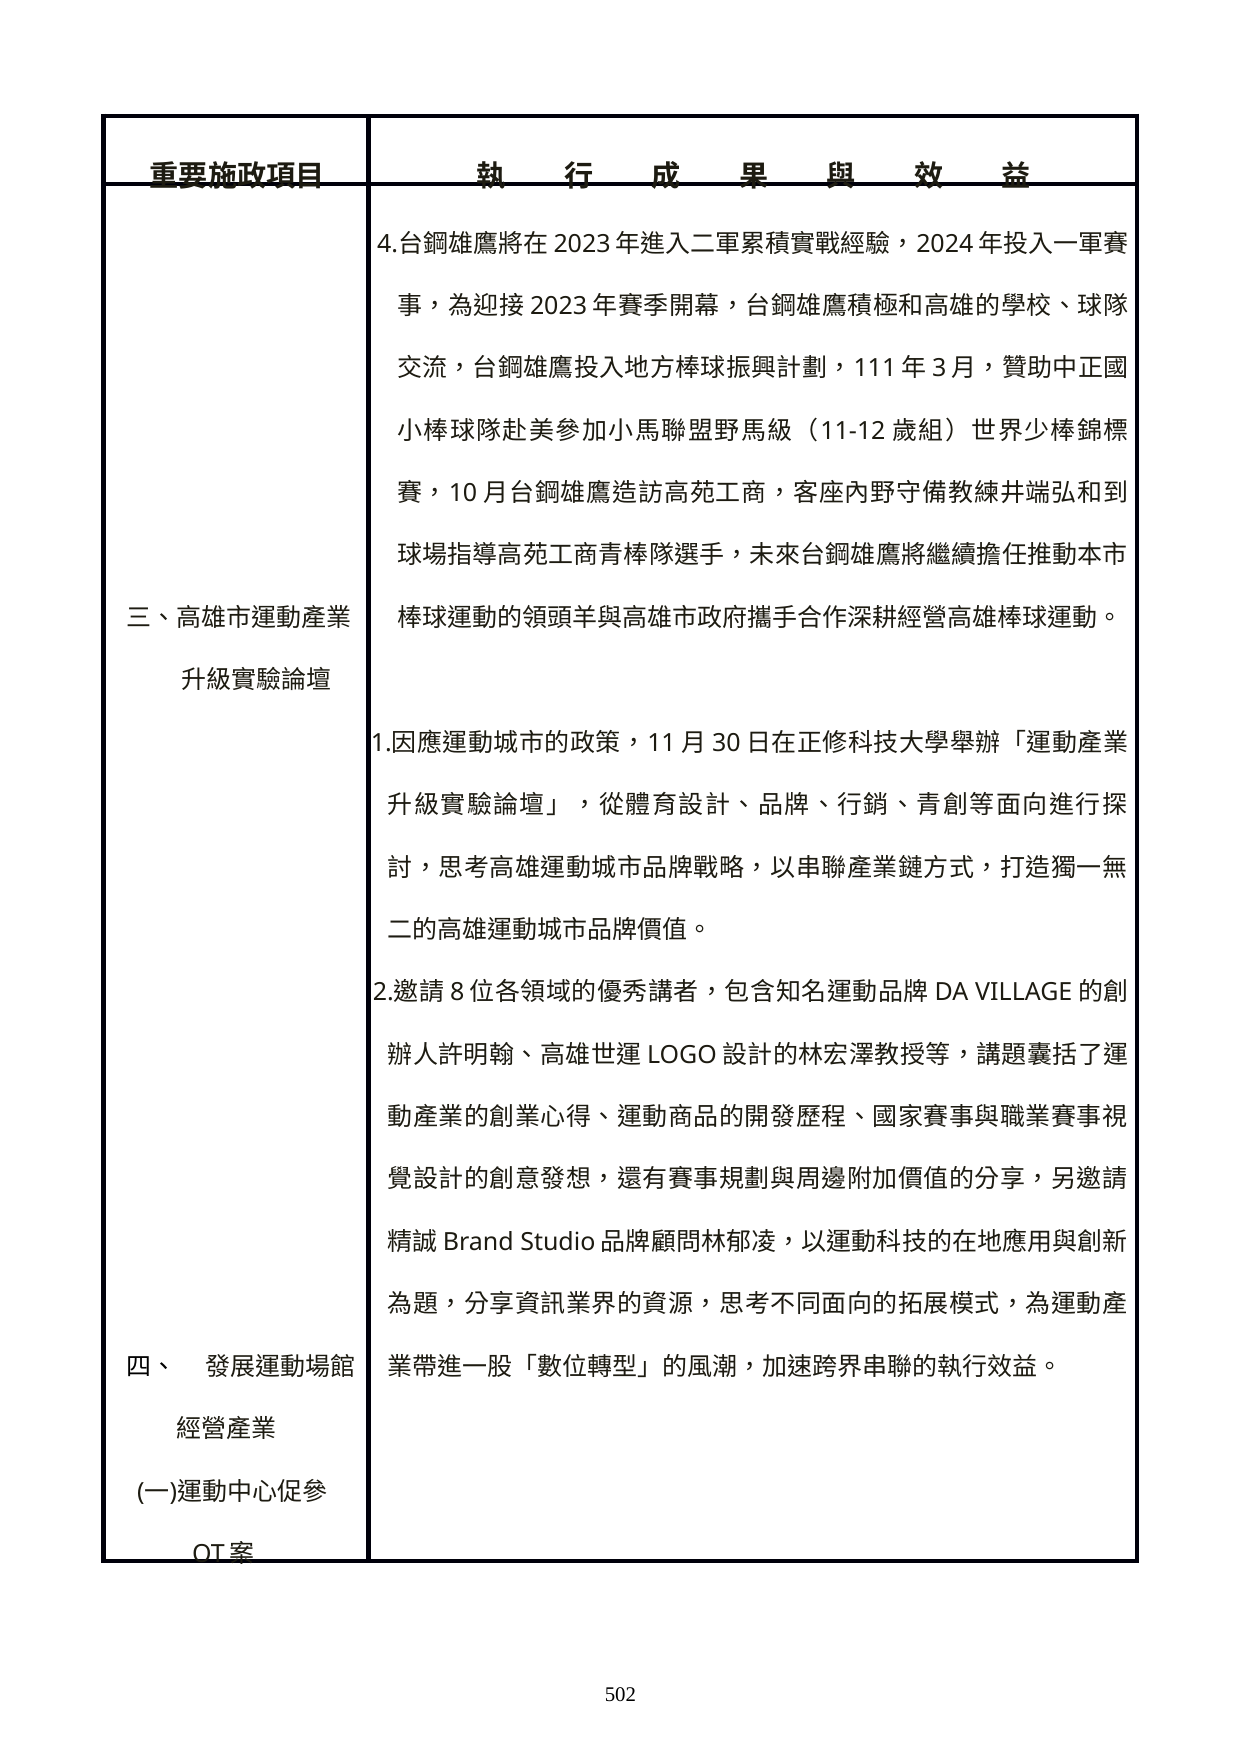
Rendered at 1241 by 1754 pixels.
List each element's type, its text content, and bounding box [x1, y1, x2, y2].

table_cell 三、高雄市運動產業升級實驗論壇 發展運動場館經營產業 (一)運動中心促參OT案 [106, 186, 366, 1559]
table_cell 依據行政區人口數及密度、交通易達性、基地土地條件、市場需求、市府財源等條件進行綜整評估，整合跨局處資源以新建、媒合校園、活化現有場館及空間，完善既有運動園區，結合捷運聯開及社宅合建等策略同時進行規劃運動中心。運發局因地制宜目前優先於14個行政區規劃設置14座，包括岡山區、楠梓區、美濃區、三民區、鳳山區、左營區、鼓山區、鹽埕區、前金區、苓雅區、前鎮區、大寮區、小港區及路竹區等行政區，服務人口將近200萬人。現鳳山、苓雅、大寮、美濃及左營等運動中心已委外營運，其餘將於112年至114年陸續完工營運，可望滿足市民各式運動興趣。未來也將逐步擴及其他行政區設置，讓市民就近運動，養成日常習慣。 110年完成鳳山體育館耐震補強工程並連同其他設施點交委外營運廠商完成全區委外，為本市運動場館產業重要里程碑；另鳳山運動場及地下停車場於111年5月完工及對外開放使用，除可滿足園區及週邊停車需求，地上並規劃符合國際足球總會認證的足球場、國家標準認證田徑場，進一步提升園區服務能量。 高雄市楠梓坑運動中心：既有楠梓運動園區游泳池整建一座新式全民運動館。總經費4億100萬元，體育署補助2億元，本府自籌2億100萬元，已於111年8月10日開工，預計113年12月竣工。 高雄市三民運動中心：既有陽明溜冰場拆除新建全民運動館。總經費4億100萬元，體育署補助2億元，本府自籌2億100萬元，已於111年7月29日開工，預計113年12月竣工。 高雄市小港運動中心：小港森林公園內新建全民運動館。總經費4億6,000萬元，體育署補助2億元，台電公司補助1億3,000萬元，中油公司補助1億3,000萬元，已於111年8月25日工程決標，預計113年12月竣工。 高雄市岡山運動中心：岡山文化中心土地內興建2樓層運動中心，主要項目為室內溫水游泳池25M*8(含身障坡道)、綜合球場(羽球場及籃球)、健身房、多功能教室等)，計畫總經費2億5,000萬元，已於111年8月開工，預計113年12月完工。 高雄市苓雅運動中心：110年編列2,500萬元規劃、整建及200萬元委外作業經費，優先整建中正技擊館2樓增設行政辦公室、5樓改建為飛輪教室、瑜珈教室、TRX教室、健身房，111年2月委外營運。另111年編列1871萬元辦理苓雅運動中心外牆彩繪已於111年6月開工，10月竣工。另中心內無障礙體適能教室委託「中華民國身心障礙者休閒運動推廣協會」營運管理，辦理825堂團體課程服務4,522人次，到館自主訓練780人次，辦理11堂社區宣導共計服務133人次，辦理7堂研習課程共計62人次參與(截至111年12月底止)。 高雄市左營運動中心：高雄國家體育場尾翼空間利用設置健身房、瑜珈等多功能教室、體適能訓練場整體委外規劃，已於111年2月委託「財團法人高雄市基督教青年會(YMCA)」營運，並於7月對外開放，開放天數184日，使用人數25,784人次(截至111年12月底止)。 高雄市鼓山運動中心：中山國小舊校區空間規劃設置，已於111年10月完成工程決標，預計112年1月開工，113年12月竣工。 盤點多區學校空間規劃為健身房、韻律教室等，結合校內綜合球場或羽球場、游泳池等體育設施，整體委外民間業者經營，提高使用效率及節省經費；目前已辦理4校整修工程規劃設計作業，包括高雄市美濃運動中心(美濃國中體育館)已於111年9月30日竣工、111年10月正式對外營運；高雄市前鎮運動中心(瑞祥高中體育館)已於111年9月竣工、112年1月正式開放營運；高雄市鹽埕運動中心(鹽埕國中體育館)已於111年11月竣工、預計於112年3月正式開放營運；高雄市前金運動中心(前金國小活動中心)已於111年10月3日開工，預計112年8月竣工，委外營運刻正辦理勞務採購招標相關作業中；路竹運動中心(路竹高中運動館)，刻正辦理勞務採購招標，預計114年7月完工。 高雄市大寮運動中心：111年與輔英科大合作冠名設置大寮運動中心，利用大學既有運動設施及空間，擴大對外開放時段及增加課程，轉變為社區大學城的複合式運動中心。設施空間包括健身房(含重量訓練室、環狀運動室、輕適能飛輪室)、戶外游泳池(開放4-11月)、技擊區、室內綜合球場(籃球場2面全場或羽球場8面)、室內排球場、桌球場、撞球場等，提供大寮地區民眾平價多元運動選擇。統計至12月31日，共服務36,132人次，其中服務65歲以上長者共1,241人次。大寮運動中心發揮其學用合一特色，辦理36場樂齡及社區運動指導公益活動，服務814人次，65歲以上長者654人次及身障者10人次。除創造學生就業，亦提供學生實習場域與機會，實踐大學社會責任。 大寮運動中心發揮其學用合一特色，辦理36場樂齡及社區運動指導公益活動，服務814人次，65歲以上長者654人次及身障者10人次。除創造學生就業，亦提供學生實習場域與機會，實踐大學社會責任。另也結合多元師資優勢，辦理25場次運動推廣課程，包含太鼓達人班(樂齡)、銀髮舞力班(樂齡)、核心肌群訓練瑜珈班、暑期游泳訓練班、肌力有氧班、成人及幼兒羽球、幼兒足球、TRX懸吊訓練班、健身體態雕塑訓練班、TRX綜合性體適能訓練班等。此外，開設證照研習課程，包含銀髮族團體活動設計指導員、樂齡健身運動C級指導員、救生員訓練班、水上安全暨游泳能力認證營及水上自救技巧研習活動、CPR+AED基本救命術研習暨考證班、整合式運動按摩證照班等，統計至12月31日，累計220人取得相關證照。 楠梓文中足球場新建計畫：配合體育署推動足球企業聯賽、建立主客場制政策，以計畫基地為中心推動企業聯賽、各級賽事及移訓，促進相關產業，於楠梓區新建1座11人制天然草皮足球場、1座11人制人工草皮足球場(可分為2座8人制足球場地)；1棟3層樓附屬設施建築物、停車場及園區綠美化工程。計畫總經費3億5,413萬元，體育署核定補助2億3,800萬元，市府自籌1億1,613萬1,761元，已於109年8月開工， 111年2月2日完工，並於111年10月委外啟動營運。 林園壘球場新建計畫：於林園區原海巡署機動站之機關用地新建簡易壘球場；主要項目為攔球網、簡易球員休息區、男女簡易廁所等。計畫總經費1,200萬元辦理，於111年11月完工。 林園區紅土網球場新建計畫：規劃林園區公11部分用地設置戶外3面紅土簡易網球場，經費預計1,610萬元，主要項目為3公尺高度圍網、3面網球場、夜間照明、自動灑水設備、男女簡易廁所及簡易管理室、周邊綠美化等，體育署核定補助805萬元，市府自籌805萬元，於111年10月開工，預計112年5月完工。 青埔捷運站下方滑板場新建計畫：於橋頭區青埔捷運站高架橋下用地設置極限(滑板)場，設施含平杆、斜坡道、階梯、三面台、斜竿等，總經費2,000萬元。體育署核定補助1,050萬元，市府自籌950萬元，於111年5月開工，111年12月完工。 規劃北高雄風雨式籃球場：楠梓區德民路與捷運交叉口旁道路用地(楠梓段二小段114號)，面積約7,086平方公尺新建風雨式籃球場，本案都市計畫本府業依111年11月2日高市府都發規字第11135189700號公告發布實施，本局續研擬計畫向體育署申請補助經費興建中。 中正運動場田徑跑道更新計畫：為辦理中正運動場田徑場損壞全面更新，提供民眾優質運動環境，總經費計2,980萬元，體育署核定補助2,086萬元，市府自籌894萬元，111年6月完工。 茄萣運動公園整體改造計畫：為改善茄萣運動公園設施環境，規劃既有籃球場整修、既有紅土網球場改建為壓克力地坪符合當地使用管理、新設排球場，另搭配民間廠商租賃建置太陽能發電鋼棚改造為太陽能光電球場，提昇運動環境，總經費計1,200萬元，體育署核定補助840萬元，市府自籌360萬元，111年5月完工。 國際游泳池設施改善計畫：為完善國際游泳池作為國際賽事及選手訓練場地，盤整泳池、屋頂漏水、照明、跳水台、賽務空間及廁所等設施，規劃整體設備更新、空間改造及無障礙設施改善，提供民眾優質運動環境，總經費計7,500萬元，體育署核定補助5,250萬元，市府自籌2,250萬元，111年3月開工，預計112年9月完工。 111年度零星整修工程編列935萬8,320元，辦理大坪頂運動公園圍網鐵支架保護墊、新增場地噴水設備、五甲社區籃球場地坪面層整修、籃球座更新、夜間照明更新、旗山運動場男女廁所前走道及司令台前廣場既有地坪整修，已於111年7月完工。 運動發展局轄管運動場館共70處，除31處為自管外，依據本市運動場地認養辦法辦理場地認養，由在地體育團體或企業認養開放市民使用之場地，以提高管理績效及場地使用率，目前民間團體認養運動場館計7處：三民木球場、三民槌球場、岡山槌球場、三民羽球場、路竹體育園區沙灘巧固球場、青少年運動園區籃網球場及匹克球場。 為促進民間參與運動場館經營，持續評估所屬運動場館委外經營管理或透過促參由民間參與經營之可能性，目前依「政府採購法」辦理委外運動場館計有11處，分為民生網球場、大寮游泳池、大社游泳池、五甲網球場、楠梓足球場、苓雅運動中心、陽明網球中心、國際游泳池室外池、興仁棒球場、鳳山慢速壘球場及大坪頂運動公園壘球場，另有鳳山運動場、鳳山運動場廣場、大寮運動公園、三民游泳池、東門游泳池及甲仙游泳池等刻正辦理委外事宜；另依「高雄市政府財政局經管市有非公用不動產租金及出租作業規定」辦理蓮池潭水域運動訓練中心之標租作業，蓮池潭水域運動中心1樓已於111年5月完成標租作業，刻正辦理2樓之標租作業；及依「促進民間參與公共建設法」由民間參與經營計有鳳山運動園區6場館及高雄市現代化綜合體育館(又稱高雄巨蛋)等，合計共7處，另有4處刻正辦理促進民間參與公共建設前置作業中，計有高雄市楠仔坑運動中心、鹽埕羽球館、高雄市小港運動中心及高雄市三民運動中心等。 為活化場館、提高場館使用率及使場館得以就近獲得妥適維護管理，目前由機關學校代管運動場館計中正壘球場、勞工壘球場、陽明棒球場等16處。 為掌握各場館營運狀況並提升服務品質，依自管、認養、委外及代管不同經管樣態，除落實自主管理外，並訂定自管業務檢核計畫，以及認養、委外及代管訪視計畫，並配合不定時訪視，有效落實場館管理。另依據體育署訂定之「公共運動設施設置及管理辦法」，每年辦理本市轄區內公共運動設施營運管理維護情形之考核。 澄清湖棒球場位屬經貿都會核心，本計畫參考捷運桃園運動園區站，為結合桃園棒球場及捷運站以TOD開發環球購物中心以及住宅之案例，依都市發展局所提之「變更澄清湖特定區計畫」，結合TOD場站發展，以大眾運輸系統為主幹，帶動周邊運動休閒健康產業發展，以澄清湖棒球場為核心打造澄清湖棒球休閒園區，經費預估新台幣2億2,435萬元，預計112年6月工程上網公告，113年5月完工。 為持續培育及照顧本市具發展潛力之基層運動選手，依據「高雄市績優運動選手訓練補助金發給辦法」補助本市全國運動會獲前三名菁英選手每月訓練補助金為金牌選手－個人項目每人每月2萬元、團體項目每人每月1萬2,000元；銀牌選手－個人項目每人每月1萬2,000元、團體項目每人每月8,000元；銅牌選手－個人項目每人每月8,000元、團體項目每人每月6,000元。110年核發264名選手訓練補助金計2,702萬8,000元、111年核發245名選手訓練補助金計2,861萬6,000元，核發金額增加158萬8,000元。 經綜合考量執行成效及參考其他直轄市核發體育獎助金情形，本市教練獎助金部分有偏低之情形，且因優秀選手養成不易，為鼓勵長期付出及訓練辛勞之教練，以期留住優秀選手及教練，俾其厚植養成本市選手，以提升競技水準，激勵競技成績表現，爰於111年7月18日修正「高雄市體育獎助金發給辦法」（下稱本辦法）部分條文。修正提高全國運動會及全國身心障礙國民運動會第一名及第二名之教練獎助金基準。增列領有本市一年居留證之未成年績優選手，得申請全國單項運動競賽獎助金。 111年依據本辦法獎助本市選手及教練參加全國單項運動競賽獲前三名者，共計1,204項次，核發獎助金1,145萬539元；獎助本市選手、教練參加｢全國全國身心障礙國民運動會」成績優良者者，共計223項次，核發獎助金665萬8,998元；獎助本市選手、教練及體育團體參加｢全民運動會」成績優良者，共計574項次，核發獎助金1,851萬2,000元。獎助本市選手參加2022年第11屆伯明罕世界運動會、補發2012倫敦奧林匹克運動會(遞補)、世界盃及亞洲盃等，共計15項次，核發獎助金177萬。 2022第11屆伯明罕世界運動會本市籍選手獲2銀3銅，計健力、滑輪溜冰、女子壘球等3項目，核發獎助金72萬元；2021第41屆世界女子暨第50屆世界男子健力錦標賽本市籍選手謝宗庭、林逸鈞獲1銀1銅，核發獎助金15萬元。 本市110年7月起首次試辦運動科學輔助訓練計畫，111年度持續辦理，委由正修科大團隊統籌執行。針對本市具奪牌機會的選手，導入運動科學數據化分析，監控選手訓練情況，提供教練調整參考，提升訓練成效。透過正修科大團隊各項專業的檢測設備，提供各單項選手多項檢測，分析選手體能，提供教練訓練課表調整建議、選手動作修正建議等；整合小港醫院及長庚醫院配合透過運動醫學與防護照顧，提供選手營養分析及個別飲食建議，協助選手調整身體至最佳狀態，全國運動會期間也提供隨隊防護員，協助傷害防護，掌握選手健康狀態。 本市辦理運動科學輔助競技運動訓練計畫，111年邁入第2年，111年4月至11月，動作技術分析檢測計執行340人次、運動生理數據檢測執行1,176人次、耐力機能檢測執行307人次、基本體能檢測執行1,352人次、身體組成數據檢測計執行450人次；透過量化解讀選手訓練狀況，在數據逐漸建立及運動科學輔助計畫持續執行下，可以有效提升本市運動選手表現，降低傷害風險。 1.111年全民運動會於111年10月8至13日假嘉義縣舉行，本市共派出1,020名選手教練參賽，共參加30個競賽項目，最終共獲40金、39銀、33銅，總積分134.5，獲「司法院院長獎（全國第五名）」，總排名較上屆成績持平，惟金牌數、總獎牌數超越上屆。 2.本屆賽事合計發放參賽補助費457萬2,200元、優勝獎金1,851萬2,000元，培訓費150萬，較上屆增加1.5倍、交通補助提升至高鐵票價等級；在成績方面，滑輪溜冰曲棍球、躲避球、健力、沙灘手球、太極拳等競賽種類皆取得相當優異的成績，其中謝宗庭於健力66公斤級獲得金牌，創下12連霸紀錄；本市女子沙灘手球完成2連霸、男女子組滑輪溜冰曲棍球代表隊獲該項目4金中的3金、傳統體育太極拳則超越上屆獲7金。 接續高雄全家海神職業籃球隊及高雄鋼鐵人職業籃球隊崛起，高雄全家海神以高雄巨蛋為主場館，主場首戰吸引近8,000名球迷進場觀賽；高雄鋼鐵人以高雄鳳山體育館為主場館，主場首戰吸引近5,000名球迷進場觀賽。高雄全家海神於T1聯盟元年奪得總冠軍的亮眼成績，此座總冠軍亦為本市職業籃球歷史上首座冠軍盃。 110年起與台電簽署冠名合作，以「高雄台電女子排球隊」名稱參加企業排球聯賽，透過冠名合作，攜手帶動高雄排球運動發展。高雄台電女排於企業17年（2021-2022年）排球甲級聯賽榮獲例行賽第10度冠軍及第6度衛冕挑戰賽冠軍，台電公司將賽事主場週期間門票分潤收入逾45萬元及另外提供30萬元，挹注本市運動發展基金。 台灣鋼鐵集團於111年3月2日正式簽署加盟意向書，4月1日正式遞交營運企劃書，最終在4月27日經由中職（CPBL）常務理監事會議審查資格通過，成為中職第六隊，隊名為「台鋼雄鷹」，並選定高雄澄清湖棒球場作為主場。 為挖掘更多「武林鷹雄」，台鋼雄鷹訂於6月13、15、16假本市澄清湖棒球場辦理「台鋼雄鷹職業棒球隊2022年新人測試會」，吸引457人報名。 2022年中華職棒大聯盟選秀會於7月11日於台中辦理，今年加入高雄在地職棒第六隊的台鋼雄鷹第一次參加選秀會，擁有第一順位選秀權，首輪的狀元籤指名平鎮高中畢業的游擊大物曾子祐成為隊史首位球員，台鋼首次選秀共選26輪30名選手，包括14名投手、3名捕手、7名內野手、6名外野手，第一代雄鷹選手成形，其中有10名選手居住或就讀於高雄，網羅在地球員，是球隊在地化重要方針。 台鋼雄鷹將在2023年進入二軍累積實戰經驗，2024年投入一軍賽事，為迎接2023年賽季開幕，台鋼雄鷹積極和高雄的學校、球隊交流，台鋼雄鷹投入地方棒球振興計劃，111年3月，贊助中正國小棒球隊赴美參加小馬聯盟野馬級（11-12歲組）世界少棒錦標賽，10月台鋼雄鷹造訪高苑工商，客座內野守備教練井端弘和到球場指導高苑工商青棒隊選手，未來台鋼雄鷹將繼續擔任推動本市棒球運動的領頭羊與高雄市政府攜手合作深耕經營高雄棒球運動。 因應運動城市的政策，11月30日在正修科技大學舉辦「運動產業升級實驗論壇」，從體育設計、品牌、行銷、青創等面向進行探討，思考高雄運動城市品牌戰略，以串聯產業鏈方式，打造獨一無二的高雄運動城市品牌價值。 邀請8位各領域的優秀講者，包含知名運動品牌DA VILLAGE的創辦人許明翰、高雄世運LOGO設計的林宏澤教授等，講題囊括了運動產業的創業心得、運動商品的開發歷程、國家賽事與職業賽事視覺設計的創意發想，還有賽事規劃與周邊附加價值的分享，另邀請精誠Brand Studio品牌顧問林郁凌，以運動科技的在地應用與創新為題，分享資訊業界的資源，思考不同面向的拓展模式，為運動產業帶進一股「數位轉型」的風潮，加速跨界串聯的執行效益。 持續積極規劃辦理場館設施委外廠商營運模式，引進民間廠商專業能力及人力，活化並提升場館經營及服務品質，促進在地運動場館經營產業發展、培育在地場館營運專業人力。 高雄市楠仔坑運動中心營運移轉案促參前置作業：促參前置作業已於110年11月完成初審、舉行公聽會，期於112年10月成功推案、完成簽約，以嶄新運動設施、平民化收費、專業運動指導及複合式休閒娛樂機能，讓高雄市市民運動有勁、幸福有感。 高雄市三民運動中心招商作業： 於110年8月籌辦促參前置作業委託專業服務案，並於110年10月8日由十方都市開發顧問有限公司議價決標，期委託專業顧問公司依促參程序成功招商，預計112年12月評選最優案件申請人。 高雄市小港運動中心招商作業： 於110年8月籌辦促參前置作業委託專業服務案，並於110年10月18日由高雄港區土地開發股份有限公司議價決標，期委託專業顧問公司依促參程序成功招商，預計112年12月評選最優案件申請人。 持續辦理五甲網球場、鳳山慢速壘球場、大寮游泳池、民生網球場、大社游泳池、苓雅運動中心、國際游泳池室外池、陽明網球場、興仁棒球場、楠梓足球場及大坪頂運動園區壘球場委外營運，111年人力及維護支出共節省6,428萬元，並增加權利金收入311萬元。 本市電競發展以運動、產業及教育等3大面向建構策略。未來本市電競運動發展，以培育選手、蓬勃賽事與活動及提升整體產值為核心策略，期以舉行各類賽事、辦理會展或活動等，擴散帶動電競相關軟硬體、活動策劃、行銷、傳播媒體等各行業於本市投入，串聯產官學加值運用導入，從而豐富活絡本市電競產業價值鏈，帶動本市電競產業蓬勃發展，打造高雄電競運動城市品牌。 辦理2022六都電競爭霸戰-高雄場 由台灣電競協會與上報主辦，市府指導的「2022六都電競爭霸戰-高雄場」，110年疫情改為線上比賽，睽違一年於111年7月1日至10月16日的高雄實體決賽，依舊吸引1862多位電競好手報名拚戰，今年首度加入卡牌策略遊戲的「爐石戰紀」，並與「激鬥峽谷」、「特戰英豪」兩款熱門遊戲同爭冠軍頭銜。2022六都電競爭霸賽全部總收視人次達290萬，同時再線收看高達1萬1,569人；而10月16日「特戰英豪」總冠軍頒獎典禮，由市長親自頒發20萬元獎金給總冠軍隊伍金色狂風4，展現市府大力支持電競產業。 辦理2022高雄電競博覽會 2022高雄電競博覽會8月27日至28日於高雄展覽館盛大舉辦，以「Be the Future-邁向未來」為主軸，搭上最夯的元宇宙風潮，串聯民眾喜愛的電競賽事、電競教育學堂、高雄電競軟硬體實力、邁向未來的體感科技體驗、時下最夯元宇宙科普講座，還有最吸粉的動漫音樂祭等多元內容，豐富電競賽事內容： (1)電子競技遊戲競賽 A.《特戰英豪》2022 高雄電競博覽會公開賽冠軍賽 ：全新開放全國電競選手報名組隊參賽，吸引全國各地90隊報名，共540人參與，賽事總獎金10萬元。 B.《極限對決：未來戰爭》現場挑戰賽：博覽會現場與維亞科技結合VR競賽結合現場對決。 (2)體感科技遊戲體驗：讓民眾體驗VR虛擬實境遊戲、擬真體感實境遊戲等，包含Acer結合樹德家商辦理掠奪者之體感賽事、VAR LIVE虛擬射擊、SEGA與樹德科技大學產學合作、財團法人資訊工業策進會辦理智慧顯示育樂應用主題館等。 (3)電競裝備攤位及電競教育推廣：活動邀請立志中學、三信家商、樹德家商、樹德科大、正修科大及義守大學設攤宣傳推廣課程、科系，提供學生學習成果展示機會。 (4)辦理4場次元宇宙論壇，內容多元豐富，課程內容包含元宇宙大未來及XR應用、必然到來的元宇宙、元宇宙VR電競發展現狀及元宇宙電競的發展與人才培育等，授課講師有TAVAR社團法人台灣虛擬及擴增實境產業協會彭子威理事長、光禾感知科技王友光創辦人暨執行長、維亞娛樂游東祥開發總監、義守大學數位多媒體設計學系孫志彬主任。 (5)為期2日的豐富賽事，近7千人次進場人流，媒體露出至少218則，總曝光至少200萬次。 4.2022臺灣盃國際自由車電競爭霸賽 創先跟上國際腳步成為亞洲先驅舉辦自由車電競賽，活動內容透過賽事扶植更多自行車產業，透過賽事直播吸引國內外粉絲及愛好自由車者加入，持國際總會(UCI)選手證之全球車手；111年8月27-28日高雄展覽館(北館舉行)吸引22個國家參與，全球400多位海選脫穎而出後進入決賽，決賽總計國內外男、女選手總計119人，提供更多元競技舞台和比賽機會，透過新興科技的應用，讓世界頂尖選手能夠在雲端線上與在地高雄實況線上同場競技。不僅能推動自由車運動並善用網路社群媒體並提升技術水準，亦能促進電競產業的發展，期望本市在電競領域中能成為亞洲的領先城市。 場館導覽服務：111年申請導覽場次及人數共計5場252人。 辦理活動統計：111年辦理多項體育競賽、集訓、路跑、學校運動會、會議、教育講座及影片拍攝等多元化活動，活動天數計212天，共計484,446人次參與活動。 使用人數統計：111年假日參觀人數319,156人次、非假日參觀345,331人次，總計664,487人次，其中參加各項活動484,446人次。 配合教育部體育署推動運動i臺灣2.0計畫，補助總經費2,530萬2,000元，結合本市相關局處、體育總會、各區體育會、各級學校及民間體育團體等相關單位，參與對象涵蓋青少年、身心障礙者、婦女、銀髮族、原住民、新住民和各行業別職工，111年計約9萬5,000參與人次。 持續與本市大專院校共同辦理i運動打造健康新生活、巡迴運動指導團及作伙運動顧健康等專案，主動出擊至本市樂齡中心、老人服務中心、社區據點及本市轄管運動場地，辦理運動推廣活動、運動指導班、運動知能、體適能健康諮詢及觀念講座等。111年共辦理129場次課程，提升銀髮族運動參與意願，型塑高齡樂活運動環境，銀髮族參與人次約2萬人次。 「2022年第6屆艾多美公益路跑 Atomy Run」111年1月8日高雄國家體育館舉行，計8,724人報名參加，仍秉持歷年承諾，將報名費全數捐給偏鄉及體育發展相關學校，捐贈金額達349萬元，計有高雄市、屏東縣、台東縣、澎湖縣等28所學校受贈。 秉持以往將報名費全數捐贈給偏鄉及體育發展相關學校的承諾，所得全數捐出，111年除了高雄、屏東及台東地區的學校外，更跨海傳愛至澎湖縣講美國小。 港都盃全國田徑錦標迄今已邁入第48屆，不僅是每年國內首先登場的全國大型田徑賽，更被譽為全國中等學校運動會及大專運動會最重要的「前哨戰」。2022年港都盃全國田徑錦標賽於111年2月24日至28日假高雄國家體育場舉行，吸引約4,800名選手參賽。本屆賽事適逢新型冠狀病毒疫情影響，為維護參與人員健康安全，賽事依中央疫情指揮中心及本市最新防疫指引辦理相關防疫措施，包含入內量體溫及提供乾(或溼)洗手設備、實名制登記、全程配戴口罩及加強環境清消等。 於111年6月2日舉行，假佛光山佛陀紀念館為(起終點)，跨騎3個行政區域。男子組總計34公里、女子組總計16公里。男、女選手人數總計328人，此賽事成績亦列為2023年國際賽事及亞洲自由車公路錦標賽國家代表隊遴選為參考成績。藉由全國自由車賽事結合大樹區、燕巢區、大社區及義大世界遊樂區等規劃路線，結合本市具國際盛名的「佛光山佛陀紀念館」作為賽事起終點，沿途經過義大世界、斜張橋等知名地標，一圈34公里。大樹區地形屬於中央山脈與內門丘陵的延續，競賽路線上，選手將經過坡度陡峭與蜿蜒曲折的小徑，大幅增加選手騎乘坤難度更是挑戰。 2022高雄愛河端午龍舟嘉年華，111年6月3至5日在愛河水域舉行，共計107支隊伍、2200多位龍舟好手參賽，高市府採高規格防疫來確保選手安全，選手參賽前須打滿三劑，當日快篩陰性才得下場比賽，受應情影響，高雄是南部唯一維持辦理的縣市，吸引臺南、屏東、彰化、嘉義等外縣市龍舟隊伍參賽；周邊活動包括出南方劇團結合賽事首創的「高雄運動故事百匯」、民眾水域體驗活動、文創市集，為傳統節慶增添藝文氣息，希望給市民朋友歡欣的龍舟嘉年華感受。 自111年8月27日起至12月4日於臺北、桃園、臺中、高雄及臺東等地循環辦理，12個週末共計66場賽事；其中10月2日、11月19日至20日於本市立德棒球場辦理。本賽事自109年起首次開辦，參與隊伍數109年為7支，現已增加至12支，不僅為全國型聯賽，更是推展女子棒球的重要賽事。本屆賽事教練、選手人數計334人，每日觀眾約250人次，總計參觀人次約5,250人次：賽事於智林體育台直播，網路觀看約1萬6,000人次，觸及人數約32萬8,000人。 於111年9月17、18日連二天在愛河音樂館前水域熱鬧登場，高雄城市盃龍舟賽為「海洋派對」系列的壓軸賽事，延續海洋派對話題熱潮，吸引全台北、中、南、東以及離島金門，超過70隊、約1,900人報名參加，高雄市議會議長曾麗燕、美國在臺協會高雄分處長黃東偉、外交部南部辦事處長沈正宗也到場為選手擊掌加油。 於111年9月25日假社教館漆彈場舉行，共辦理45個場次，計來自苗栗縣、雲林縣、台中縣、彰化縣、台南市、屏東縣、花蓮縣及高雄等8個縣市共16隊，450名選手參加，高雄市人中之龍隊及金牛百匯隊榮獲機械開放組亞軍及殿軍殊榮、高雄市高雄小新及雄工榮獲機械推廣組亞軍及殿軍。 於111年9月24日假國家體育場舉行，開幕挑戰五百人排舞滂礡演出，陳其邁市長也加入排舞行列，全民運動嘉年華32項運動體驗包括籃球計時投籃、棒球九宮格、幼兒五人制足球、幼兒滑步車、飛盤、射箭、合球投籃、電子飛鏢挑戰賽、木槌球、滾球示範賽等多項表演活動；此外還有免費體適能檢測，讓大家更了解自己的身體狀態。 於111年10月26日至29日止假高雄高爾夫球場舉行，本賽事總獎金新臺幣315萬元，原屬國際性活動，因疫情因素外籍選手無法順利入境，爰今年僅邀請2021年台灣PGA巡迴賽獎金排名前40名以內之國內職業選手、台巡賽年度獎金王及台巡賽各站冠軍…等參加，本屆參賽人數為181人。另配合疫情中央疫情指揮中心規定辦理相關防疫措施並降載入場觀賽人數。 於111年9月10、11日在愛河灣盛大舉行，吸引全國各地近百名選手一同爭奪30萬總獎金。首次在愛河灣舉行的第二屆高雄SUP邀請賽，正值台灣文化博覽會期間，結合愛河灣台灣IP的六大原創貼圖角色，選手及SUP體驗民眾一起共遊愛河灣；陸域另規劃多樣文創市集，帶動本市競技、休閒水域運動氣氛，估計2天賽事吸引超過1萬人遊客到場，成功打造全台最美麗SUP賽事品牌。 全台評為CP值最高的舒跑杯路跑，今年恢復舒跑杯實體路跑，鼓勵大家揮別疫情，走出戶外一起運動，10月16日賽事吸引近6,000名跑友一起在高雄夢時代廣場起跑。維他露食品公司每年在台北、台中、高雄舉辦舒跑杯，持續推廣路跑活動，希望鼓勵大家維持運動的好習慣。 於111年10月29日至30日舉辦2022高雄富邦馬拉松，睽違兩年停辦實體賽事後，111年順利舉辦完竣，賽事主題訂為RUN TOGETHER FOR BETTER 一起更好，在後疫情時代邀請國內馬拉松長跑好手及民眾作伙共襄盛舉，跑出健康超越自我，惟111年因疫情因素，並未邀請國外選手來台參賽，且民眾對疫情仍抱持觀望態度，爰報名人數總計6,347人。活動規劃配合萬聖佳節，設計出親子共同歡樂的路跑活動，採全新競賽路線，跨越高雄8個行政區並沿著高雄各知名景點，一覽高雄獨特的山海河港美麗景色，帶給跑者一場難以忘記的馬拉松賽事體驗。 於111年11月2日至5日假高雄國家體育場舉行，本賽事的成績表現為次年全國中等學校運動會選拔參賽選手的重要標準，總計有來自全國303所學校，超過4,000位選手及隊職員參加（隊職員計2,025人、選手計2,209人）。 於111年11月20日在岡山醒村文化景觀公園舉辦，參加人數約3,500人，賽事路線行經岡山典寶溪生態滯洪池，生態池不僅面積廣大且環池步道寬敞、林蔭多，讓各位跑者在比賽同時也能享受大自然芬多精的舒壓，盡情享受長跑樂趣。 由中華民國徐生明棒球發展協會主辦，於111年12月3日至6日假本市立德棒球場等8處場地舉行，共計32支球隊參加，並邀請來自南韓的大邱LIONS俱樂部（首度來台）參賽。徐生明國際少棒錦標賽是為紀念「棒球魔術師」徐生明而舉辦，今年邁入第十屆，不僅延續徐總「培育十年少棒培育計劃」的理念，於十年賽事間孕育無數球員，更傳遞徐總「永不放棄」的精神。 於111年12月10日至11日舉行，假五甲國小(體育館)舉行。此活動延續111年已邁入第13屆，每年吸引無數喜愛桌球運動選手參加，切磋球技及技藝，團體組共40隊、個人雙打組共174隊，參加人數總計856人。 於111年12月25日在高雄市美濃國中及天台山菩薩莊靈隱寺舉辦，參賽人數約600人，賽事路線沿途經過高雄美濃區動人的鄉村田園風光，壯麗的高雄山川景色，並跑進高雄山區中，享受自然野景，在各位參賽者挑戰自我極限的同時，盡情吸收宜人的芬多精，暢跑山城世外桃源之美麗。 「高雄運動品牌賽事大賞」前身為舉辦長達39屆歷史悠久的「高雄市體育季系列活動」，直至109年(40屆)蛻變轉型為年度亮點活動，111年邁入品牌第三屆，除針對年度賽事活動分析，挑選具有城市意象、呈現高雄港都特色悠久賽事，另針對多元新興族群，以年度主題性整體規劃賽事，提升活動辦理及宣傳效益，彰顯高雄辦理體育運動在城市治理上扮演的角色，以形塑高雄在地賽事特色，帶動高雄全民運動風潮，共規劃辦理10場，包含針對幼兒族群的港都盃幼兒平衡車錦標賽、幼兒足球錦標賽，高競技性的港都盃全國田徑錦標賽、高雄城市盃全國龍舟錦標賽、高雄SUP立式划槳國際邀請賽、2022高雄富邦馬拉松、全國第65屆和家盃排球錦標賽、高雄港都盃全國羽球錦標賽等，約估3萬人次參加。 制定「受理申請路跑活動審查計畫」審查路跑活動，並提供健行活動行政協助，111年提供行政協助計有「2022第六屆艾多美公益路跑」、「2022雄中百年半程馬拉松」、「2022Taishin Women Run(停辦)」、「2021 ZEPRO RUN全國半程馬拉松(延期)」、「2022 SNOOPY RUN(停辦)」、「2022 PUMA 螢光夜跑高雄站(停辦)」、「2022 RUN TO LOVE公益路跑」、「2022世界骨鬆日健康跑」、「2022 MAXWEL馬索沃路跑趣」、「高雄市第八屆舒跑杯路跑賽」、「我是你的眼公益路跑」、「2022羅布森伴城路跑拾貳臘港路跑(停辦)」、「蠟筆小新路跑」、「2022永慶盃路跑」、「2022鐵路媽祖為愛賜福公益親子健走(停辦)」、「2022 OPEN!RUN」計16場次，約3萬6,000人次。 1.配合國人從事運動習慣、新興運動風氣及本市運動場館種類，定期辦理羽球、籃球、拳擊、排舞等各項運動訓練班，提供市民平價多元運動教學課程。 2.另為培養幼兒至學齡兒童之運動習慣，訓練兒童足部的肌耐力、肢體協調力，提升孩子對運動的興趣，開啟運動潛能，促進親子互動及幼童身體健康，111年8-12月共開設幼兒平衡車訓練營，包含1個體驗班及5個推廣班，共計52人次參加。 因應新冠肺炎疫情，多項體育活動停辦或延至下半年舉辦，111年輔導及補助體育團體辦理213項活動，補助經費約2558萬2,944元，約10萬人次參與活動。 1.111年9月24日、11月5日分別在高雄國家體育場半月池、青少年極限運動場舉行「2022頑真的城市幼兒滑步車大賽」兩場次約計300人參加，分為2-3歲組、4-5歲組及open組等，滑步車運動訓練眼、手腳協調控制能力，鍛鍊兒童的平衡能力，並從小培養幼兒運動家精神，讓運動向下紮根，帶動親子運動風氣。 2.為了響應衛武營舉辦「2022花露露的童樂節」，111年7月9日至24日(連續三個周末假期)，運發局特別將最受歡迎的幼兒足球賽移師衛武營舉辦。111年賽事分為U6組與U8組，共有近37個隊伍，約480名小朋友參加。完全免報名費，採用專為孩童特製氣墊式迷你足球場，以國際足總(FIFA)五人制足球簡易規則精神執行比賽，讓孩童輕鬆理解規則，引發學習動機，養成團隊合作精神，也讓孩童能有更多的自信心，更喜愛足球、參與足球。 1.109年首次與高雄廣播電臺合作，製播以運動賽事、運動人物、運動場館等為主常態節目，於每周四下午4時播出，內容以本市相關運動資訊為主，包括宣傳運動政策、體育活動資訊，並專訪優秀選手及團隊、教練、單項委員會、熱心體育企業團體或個人等。 2.111年共播出52集節目，觀看次數前三名節目分別為「居家有氧動滋動．甩掉身上大肥肉」 (2月24日播出，觀看次數約 6,500人次 )、「為孩子全方面運動訓練」(3月31日播出，觀看次數約5,400人次 )及「運動很乏味？那你一定沒接觸過擊劍」(5月26日播出，觀看次數約5,000人次)。將持續分享運動相關訊息，讓運動深入市民生活，共同打造健康人生。 經營「KSD好運發」臉書粉絲專頁，透過社群平台力量，以親民的風格，豐富的內容，包裝行銷本市運動賽事、運動團隊、運動員、運動產業、運動政策及運動健康知識等，作為民眾與體育政策、賽事、活動訊息等溝通平台；並創作影音及特色圖文深化內涵，吸引愛好運動及關心本市運動概況的民眾閱覽，粉絲專頁追蹤人數自108年1月19日開創時的441名增加至35,540人（統計至111年12月20日），亦經營IG帳號，未來將續以社群平台深化運動議題，與民互動，期以跨國界的社群網路形塑本市運動城市形象，成為市民認知城市品牌之一。 為宣傳本市運動中心，建立全齡運動健康宜居城市形象，將運動港都、健康活力城市的印象深植民眾內心，拍攝製作本市運動中心形象宣傳影片「高雄人‧愛運動」，以創意手法建構本市運動中心形象，展現市府提升運動風氣、促進運動產業發展之成果。影片總長度2分41秒，並產出4支30秒的精華影片以宣傳現已營運的苓雅、鳳山、大寮及左營運動中心。該影片於運發局臉書粉絲頁及Youtube雄愛運動官方網站進行宣傳，臉書觸及率達4.1萬次。另以溫馨手法呈現疫情之後鼓勵市民走向戶外從事運動、一起更好，局長親自操刀擔任影片旁白，製作展現充滿生命力正面形象的劇情影片「運動無限‧一起更好」(3分18秒)，影片同時在運發局臉書粉絲頁及Youtube、IG粉絲頁宣傳，曝光數達35,988次。以上兩支強打影片，深化高雄愛運動、致力於優化運動環境、和市民一起共好的優質形象。 運發局特開發設計吉祥物「艾溫冬」，藉由擬人化的設定，賦予個性、形象與特徵，讓吉祥物生活化。製作音樂影像(MV)、主題歌曲、舞蹈設計與一日企劃影片等方式推廣，並辦理吉祥物產品設計開發商品(運動類型)及意象，以行銷運發局並增加曝光度，利用吉祥物作為品牌與消費者之間的溝通橋樑，建立品牌識別。亦製作吉祥物布偶，透過操偶師使其生動活潑之印象深植民心，透過具創意及生活化之吉祥物產品，成為民眾實際接觸的品牌元素，該吉祥物未來亦將持續出現於運動賽會活動中，透過吉祥物與民眾拉近距離，進而讓大家愛運動。 已依「行政院及所屬各機關風險管理及危機處理作業原則」，將風險管理(含內部控制)融入日常作業與決策運作，考量可能影響目標達成之風險，據以擇選合宜可行之策略及設定機關之目標(含關鍵策略目標)，並透過辨識及評估風險，採取內部控制或其他處理機制，以合理確保達成施政目標。 1.於111年5月13日完成內稽報告並於5月16日簽准。 (1)針對內部稽核結果「財產管理業務」項目，提出「於財產清冊備註該產放置處，以利管理」之革興建議，經機關採納加強監督管理。 (2)針對內部稽核結果「高雄國際馬拉松作業」項目，提出「爾後注意疫情發展是否影響活動辦理及履約事項執行，以免造成無法如期舉行浪費更多公帑」之革興建議，經機關採納並落實檢討。 (3)針對內部稽核結果「人民陳情案件回覆處理情形考評作業」項目，提出「對於逾期辦結陳情案件，請承辦人積極處理，亦請科室主管及研考同仁個別輔導承辦人儘速結案」之興革建議，經機關採納積極督導及追蹤改進。 2.於111年5月11日召開111年風險管理會議，完成前一年度風險管理及危機處理機制所需辦理之「高雄市政府運動發展局風險評估及處理彙總表」及「運動發展局風險圖像」，並簽報機關首長核可，未來將持續落實並監督風險管理制度施行，以合理確保達成施政目標。 [371, 186, 1135, 1559]
table_header 執 行 成 果 與 效 益 [371, 118, 1135, 181]
table_header 重要施政項目 [106, 118, 366, 181]
